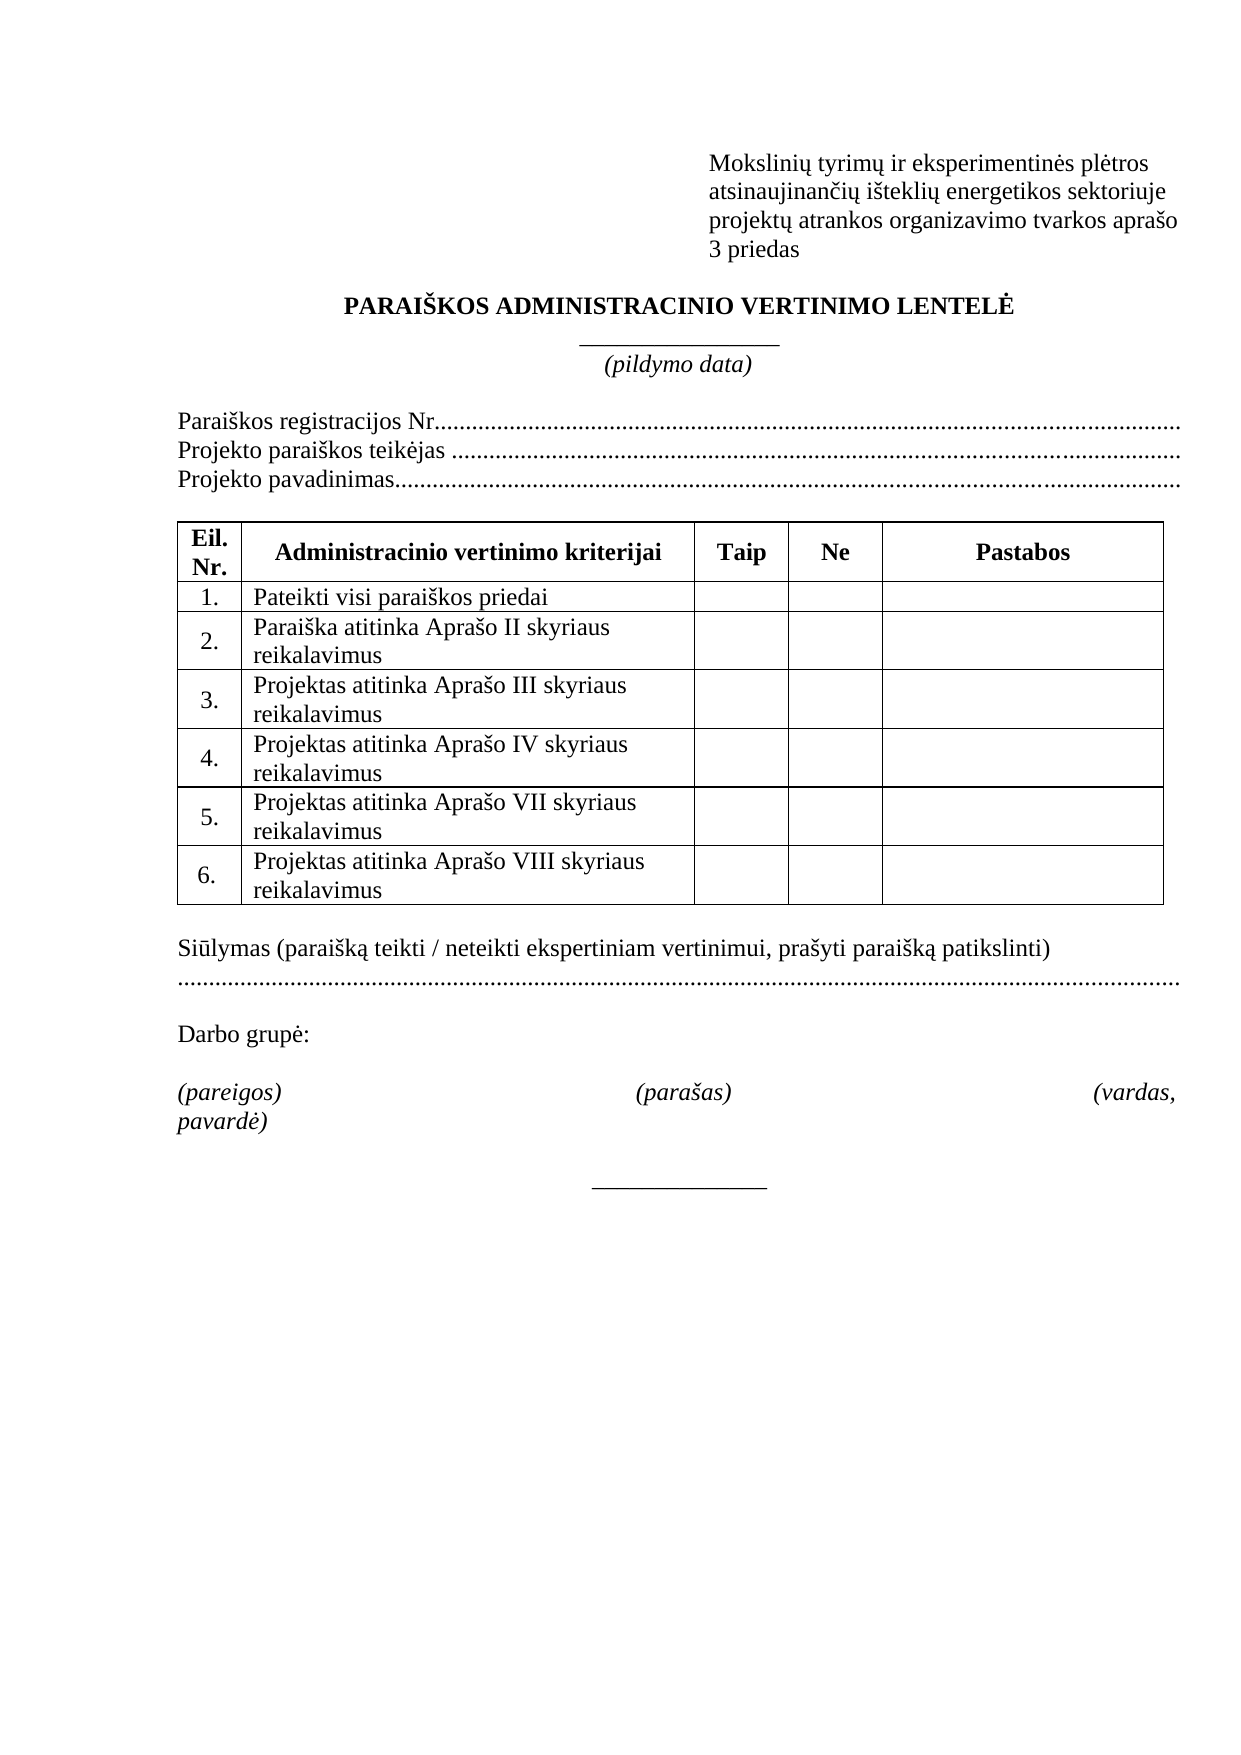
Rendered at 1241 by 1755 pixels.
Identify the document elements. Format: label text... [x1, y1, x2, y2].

table_cell [695, 729, 788, 786]
table_cell Projektas atitinka Aprašo III skyriaus reikalavimus [242, 670, 694, 728]
table_header Eil. Nr. [178, 523, 241, 581]
table_cell [883, 612, 1163, 669]
text Paraiškos registracijos Nr. ............... [177, 406, 1181, 435]
text 3 priedas [709, 234, 1181, 263]
table_cell 4. [178, 729, 241, 786]
table_cell Paraiška atitinka Aprašo II skyriaus reikalavimus [242, 612, 694, 669]
table_cell [695, 612, 788, 669]
table_cell [695, 788, 788, 845]
table_cell 6. [178, 846, 241, 903]
table_cell Projektas atitinka Aprašo VII skyriaus reikalavimus [242, 788, 694, 845]
text Siūlymas (paraišką teikti / neteikti ekspertiniam vertinimui, prašyti paraišką patikslinti) [177, 933, 1181, 962]
table_cell [789, 846, 882, 903]
table_cell [789, 582, 882, 611]
table_cell [695, 582, 788, 611]
text atsinaujinančių išteklių energetikos sektoriuje [709, 176, 1181, 205]
table_cell [789, 729, 882, 786]
table_header Administracinio vertinimo kriterijai [242, 523, 694, 581]
table_cell Projektas atitinka Aprašo IV skyriaus reikalavimus [242, 729, 694, 786]
text Projekto pavadinimas ...................... [177, 464, 1181, 493]
text Darbo grupė: [177, 1019, 1181, 1048]
text (pildymo data) [177, 349, 1181, 378]
table_cell [883, 788, 1163, 845]
table_cell 3. [178, 670, 241, 728]
text Mokslinių tyrimų ir eksperimentinės plėtros [709, 148, 1181, 176]
table_cell Pateikti visi paraiškos priedai [242, 582, 694, 611]
text (pareigos) (parašas) (vardas, pavardė) [177, 1077, 1181, 1134]
table_cell 1. [178, 582, 241, 611]
table_cell [789, 788, 882, 845]
text PARAIŠKOS ADMINISTRACINIO VERTINIMO LENTELĖ [177, 291, 1181, 320]
text projektų atrankos organizavimo tvarkos aprašo [709, 205, 1181, 234]
text Projekto paraiškos teikėjas ................... [177, 435, 1181, 464]
table_cell [695, 670, 788, 728]
table_header Ne [789, 523, 882, 581]
table_cell Projektas atitinka Aprašo VIII skyriaus reikalavimus [242, 846, 694, 903]
table_cell [789, 612, 882, 669]
text ______________ [177, 1163, 1181, 1192]
table_cell [695, 846, 788, 903]
table_cell [883, 670, 1163, 728]
table_cell [789, 670, 882, 728]
table_cell [883, 729, 1163, 786]
table_header Taip [695, 523, 788, 581]
table_cell [883, 582, 1163, 611]
table_cell 2. [178, 612, 241, 669]
text ________________ [177, 320, 1181, 349]
table_cell [883, 846, 1163, 903]
table_cell 5. [178, 788, 241, 845]
table_header Pastabos [883, 523, 1163, 581]
